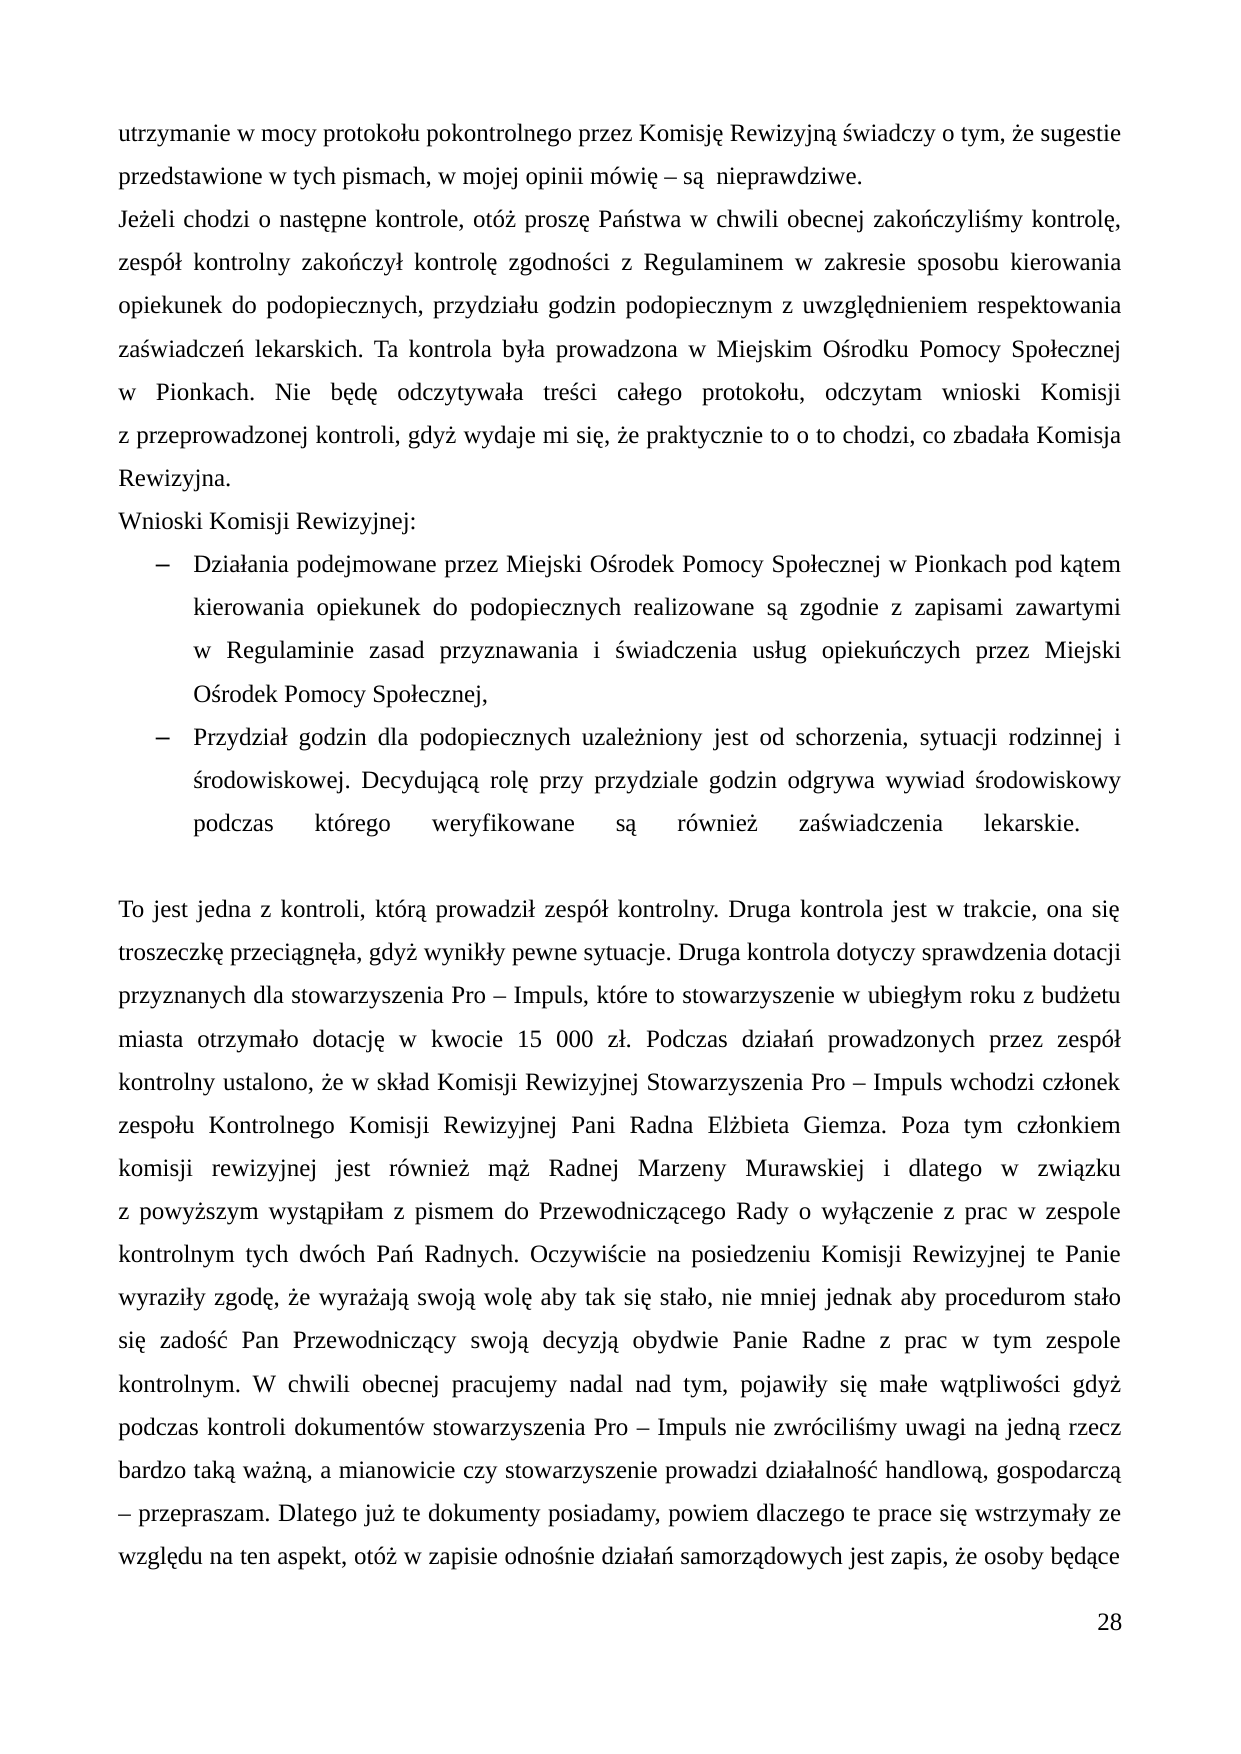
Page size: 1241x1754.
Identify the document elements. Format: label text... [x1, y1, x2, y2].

text Wnioski Komisji Rewizyjnej: [118, 506, 1122, 535]
text Jeżeli chodzi o następne kontrole, otóż proszę Państwa w chwili obecnej zakończyliśmy kontrolę, zespół kontrolny zakończył kontrolę zgodności z Regulaminem w zakresie sposobu kierowania opiekunek do podopiecznych, przydziału godzin podopiecznym z uwzględnieniem respektowania zaświadczeń lekarskich. Ta kontrola była prowadzona w Miejskim Ośrodku Pomocy Społecznej w Pionkach. Nie będę odczytywała treści całego protokołu, odczytam wnioski Komisji z przeprowadzonej kontroli, gdyż wydaje mi się, że praktycznie to o to chodzi, co zbadała Komisja Rewizyjna. [118, 204, 1122, 492]
list Działania podejmowane przez Miejski Ośrodek Pomocy Społecznej w Pionkach pod kątem kierowania opiekunek do podopiecznych realizowane są zgodnie z zapisami zawartymi w Regulaminie zasad przyznawania i świadczenia usług opiekuńczych przez Miejski Ośrodek Pomocy Społecznej, [156, 549, 1122, 707]
list Przydział godzin dla podopiecznych uzależniony jest od schorzenia, sytuacji rodzinnej i środowiskowej. Decydującą rolę przy przydziale godzin odgrywa wywiad środowiskowy podczas którego weryfikowane są również zaświadczenia lekarskie. [156, 722, 1122, 880]
text utrzymanie w mocy protokołu pokontrolnego przez Komisję Rewizyjną świadczy o tym, że sugestie przedstawione w tych pismach, w mojej opinii mówię – są nieprawdziwe. [118, 118, 1122, 190]
text To jest jedna z kontroli, którą prowadził zespół kontrolny. Druga kontrola jest w trakcie, ona się troszeczkę przeciągnęła, gdyż wynikły pewne sytuacje. Druga kontrola dotyczy sprawdzenia dotacji przyznanych dla stowarzyszenia Pro – Impuls, które to stowarzyszenie w ubiegłym roku z budżetu miasta otrzymało dotację w kwocie 15 000 zł. Podczas działań prowadzonych przez zespół kontrolny ustalono, że w skład Komisji Rewizyjnej Stowarzyszenia Pro – Impuls wchodzi członek zespołu Kontrolnego Komisji Rewizyjnej Pani Radna Elżbieta Giemza. Poza tym członkiem komisji rewizyjnej jest również mąż Radnej Marzeny Murawskiej i dlatego w związku z powyższym wystąpiłam z pismem do Przewodniczącego Rady o wyłączenie z prac w zespole kontrolnym tych dwóch Pań Radnych. Oczywiście na posiedzeniu Komisji Rewizyjnej te Panie wyraziły zgodę, że wyrażają swoją wolę aby tak się stało, nie mniej jednak aby procedurom stało się zadość Pan Przewodniczący swoją decyzją obydwie Panie Radne z prac w tym zespole kontrolnym. W chwili obecnej pracujemy nadal nad tym, pojawiły się małe wątpliwości gdyż podczas kontroli dokumentów stowarzyszenia Pro – Impuls nie zwróciliśmy uwagi na jedną rzecz bardzo taką ważną, a mianowicie czy stowarzyszenie prowadzi działalność handlową, gospodarczą – przepraszam. Dlatego już te dokumenty posiadamy, powiem dlaczego te prace się wstrzymały ze względu na ten aspekt, otóż w zapisie odnośnie działań samorządowych jest zapis, że osoby będące [118, 894, 1122, 1570]
